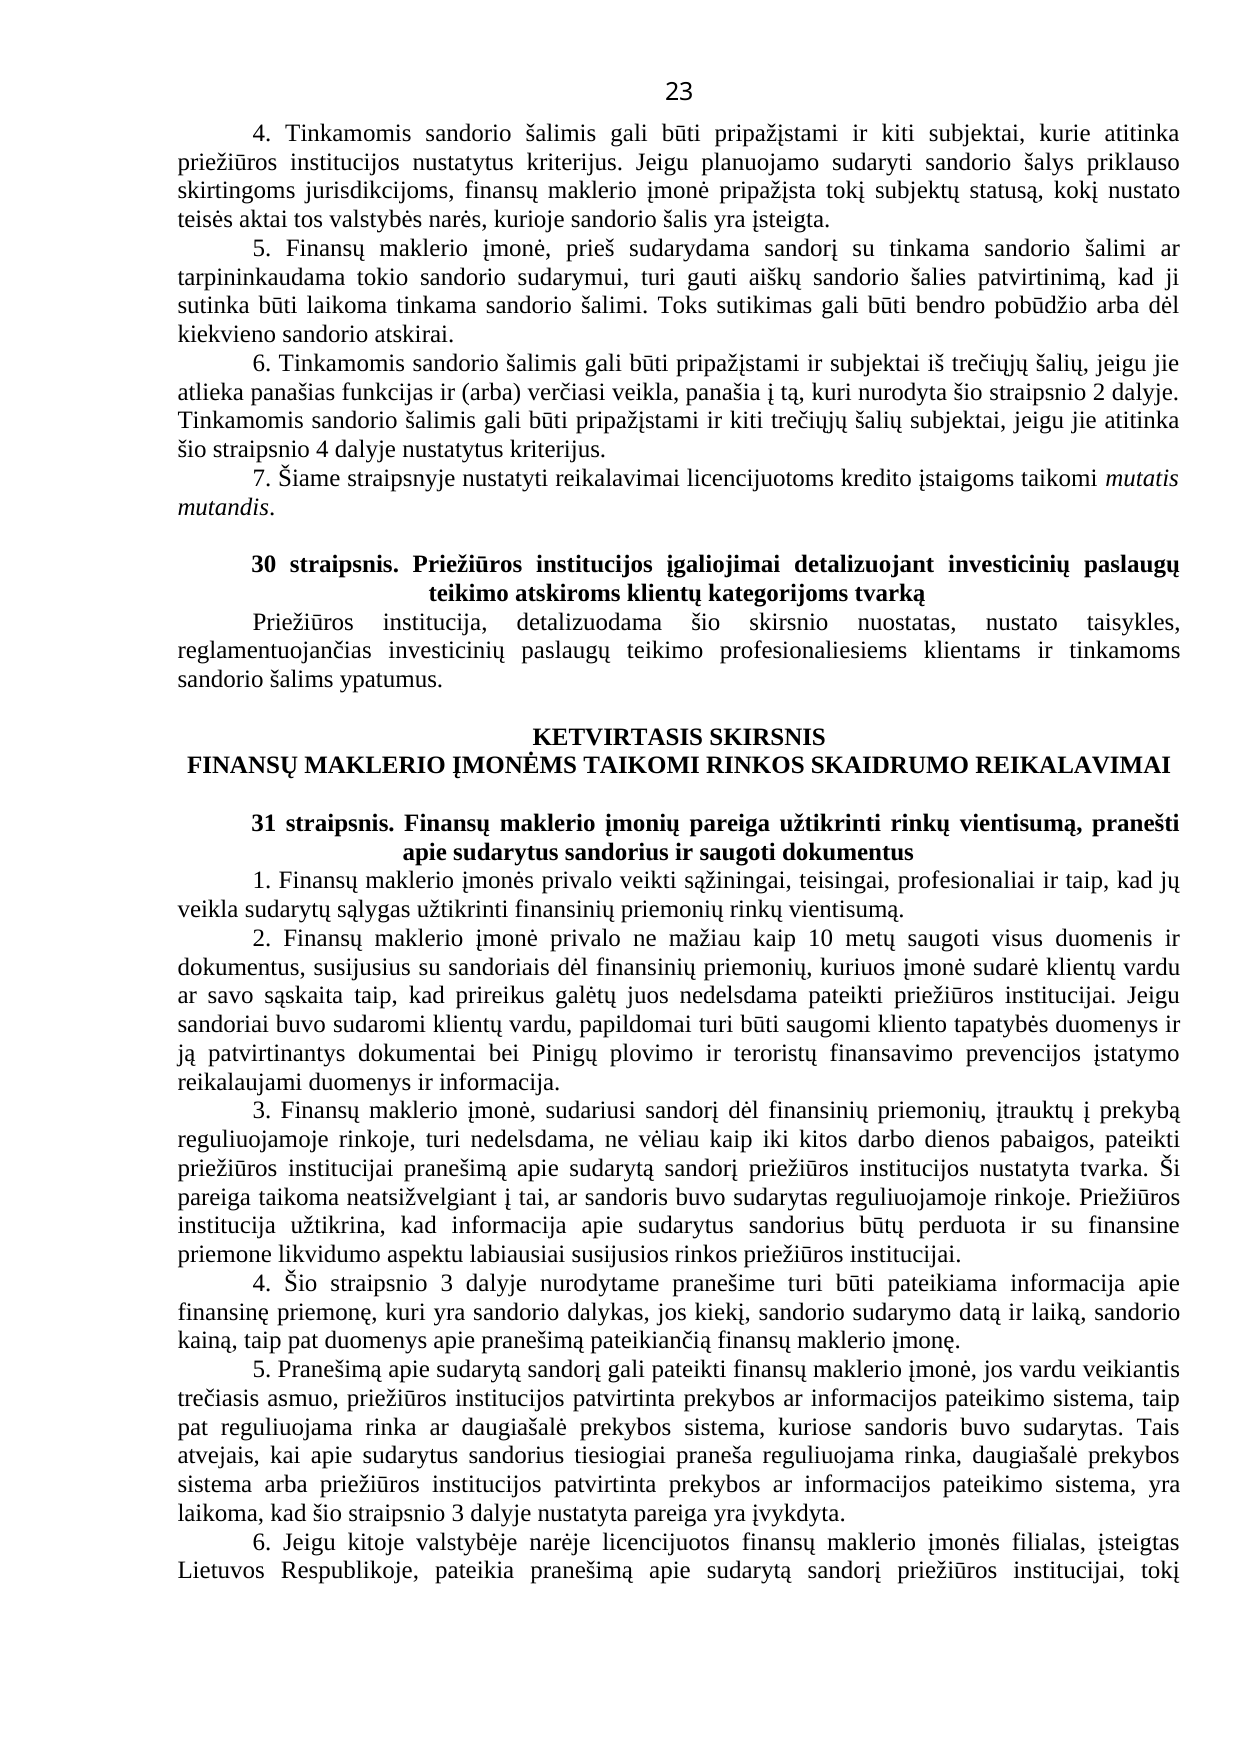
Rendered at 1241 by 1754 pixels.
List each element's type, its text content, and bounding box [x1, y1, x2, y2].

text 5. Pranešimą apie sudarytą sandorį gali pateikti finansų maklerio įmonė, jos vardu veikiantis trečiasis asmuo, priežiūros institucijos patvirtinta prekybos ar informacijos pateikimo sistema, taip pat reguliuojama rinka ar daugiašalė prekybos sistema, kuriose sandoris buvo sudarytas. Tais atvejais, kai apie sudarytus sandorius tiesiogiai praneša reguliuojama rinka, daugiašalė prekybos sistema arba priežiūros institucijos patvirtinta prekybos ar informacijos pateikimo sistema, yra laikoma, kad šio straipsnio 3 dalyje nustatyta pareiga yra įvykdyta. [177, 1354, 1181, 1527]
text 31 straipsnis. Finansų maklerio įmonių pareiga užtikrinti rinkų vientisumą, pranešti apie sudarytus sandorius ir saugoti dokumentus [251, 808, 1181, 866]
text 30 straipsnis. Priežiūros institucijos įgaliojimai detalizuojant investicinių paslaugų teikimo atskiroms klientų kategorijoms tvarką [251, 549, 1181, 607]
text 2. Finansų maklerio įmonė privalo ne mažiau kaip 10 metų saugoti visus duomenis ir dokumentus, susijusius su sandoriais dėl finansinių priemonių, kuriuos įmonė sudarė klientų vardu ar savo sąskaita taip, kad prireikus galėtų juos nedelsdama pateikti priežiūros institucijai. Jeigu sandoriai buvo sudaromi klientų vardu, papildomai turi būti saugomi kliento tapatybės duomenys ir ją patvirtinantys dokumentai bei Pinigų plovimo ir teroristų finansavimo prevencijos įstatymo reikalaujami duomenys ir informacija. [177, 923, 1181, 1096]
text 1. Finansų maklerio įmonės privalo veikti sąžiningai, teisingai, profesionaliai ir taip, kad jų veikla sudarytų sąlygas užtikrinti finansinių priemonių rinkų vientisumą. [177, 866, 1181, 923]
text 6. Jeigu kitoje valstybėje narėje licencijuotos finansų maklerio įmonės filialas, įsteigtas Lietuvos Respublikoje, pateikia pranešimą apie sudarytą sandorį priežiūros institucijai, tokį [177, 1527, 1181, 1584]
text 4. Tinkamomis sandorio šalimis gali būti pripažįstami ir kiti subjektai, kurie atitinka priežiūros institucijos nustatytus kriterijus. Jeigu planuojamo sudaryti sandorio šalys priklauso skirtingoms jurisdikcijoms, finansų maklerio įmonė pripažįsta tokį subjektų statusą, kokį nustato teisės aktai tos valstybės narės, kurioje sandorio šalis yra įsteigta. [177, 118, 1181, 233]
text 4. Šio straipsnio 3 dalyje nurodytame pranešime turi būti pateikiama informacija apie finansinę priemonę, kuri yra sandorio dalykas, jos kiekį, sandorio sudarymo datą ir laiką, sandorio kainą, taip pat duomenys apie pranešimą pateikiančią finansų maklerio įmonę. [177, 1268, 1181, 1354]
text 3. Finansų maklerio įmonė, sudariusi sandorį dėl finansinių priemonių, įtrauktų į prekybą reguliuojamoje rinkoje, turi nedelsdama, ne vėliau kaip iki kitos darbo dienos pabaigos, pateikti priežiūros institucijai pranešimą apie sudarytą sandorį priežiūros institucijos nustatyta tvarka. Ši pareiga taikoma neatsižvelgiant į tai, ar sandoris buvo sudarytas reguliuojamoje rinkoje. Priežiūros institucija užtikrina, kad informacija apie sudarytus sandorius būtų perduota ir su finansine priemone likvidumo aspektu labiausiai susijusios rinkos priežiūros institucijai. [177, 1096, 1181, 1268]
text 6. Tinkamomis sandorio šalimis gali būti pripažįstami ir subjektai iš trečiųjų šalių, jeigu jie atlieka panašias funkcijas ir (arba) verčiasi veikla, panašia į tą, kuri nurodyta šio straipsnio 2 dalyje. Tinkamomis sandorio šalimis gali būti pripažįstami ir kiti trečiųjų šalių subjektai, jeigu jie atitinka šio straipsnio 4 dalyje nustatytus kriterijus. [177, 348, 1181, 463]
text KETVIRTASIS SKIRSNIS FINANSŲ MAKLERIO ĮMONĖMS TAIKOMI RINKOS SKAIDRUMO REIKALAVIMAI [177, 722, 1181, 779]
text 5. Finansų maklerio įmonė, prieš sudarydama sandorį su tinkama sandorio šalimi ar tarpininkaudama tokio sandorio sudarymui, turi gauti aiškų sandorio šalies patvirtinimą, kad ji sutinka būti laikoma tinkama sandorio šalimi. Toks sutikimas gali būti bendro pobūdžio arba dėl kiekvieno sandorio atskirai. [177, 233, 1181, 348]
text Priežiūros institucija, detalizuodama šio skirsnio nuostatas, nustato taisykles, reglamentuojančias investicinių paslaugų teikimo profesionaliesiems klientams ir tinkamoms sandorio šalims ypatumus. [177, 607, 1181, 693]
text 7. Šiame straipsnyje nustatyti reikalavimai licencijuotoms kredito įstaigoms taikomi mutatis mutandis. [177, 463, 1181, 521]
